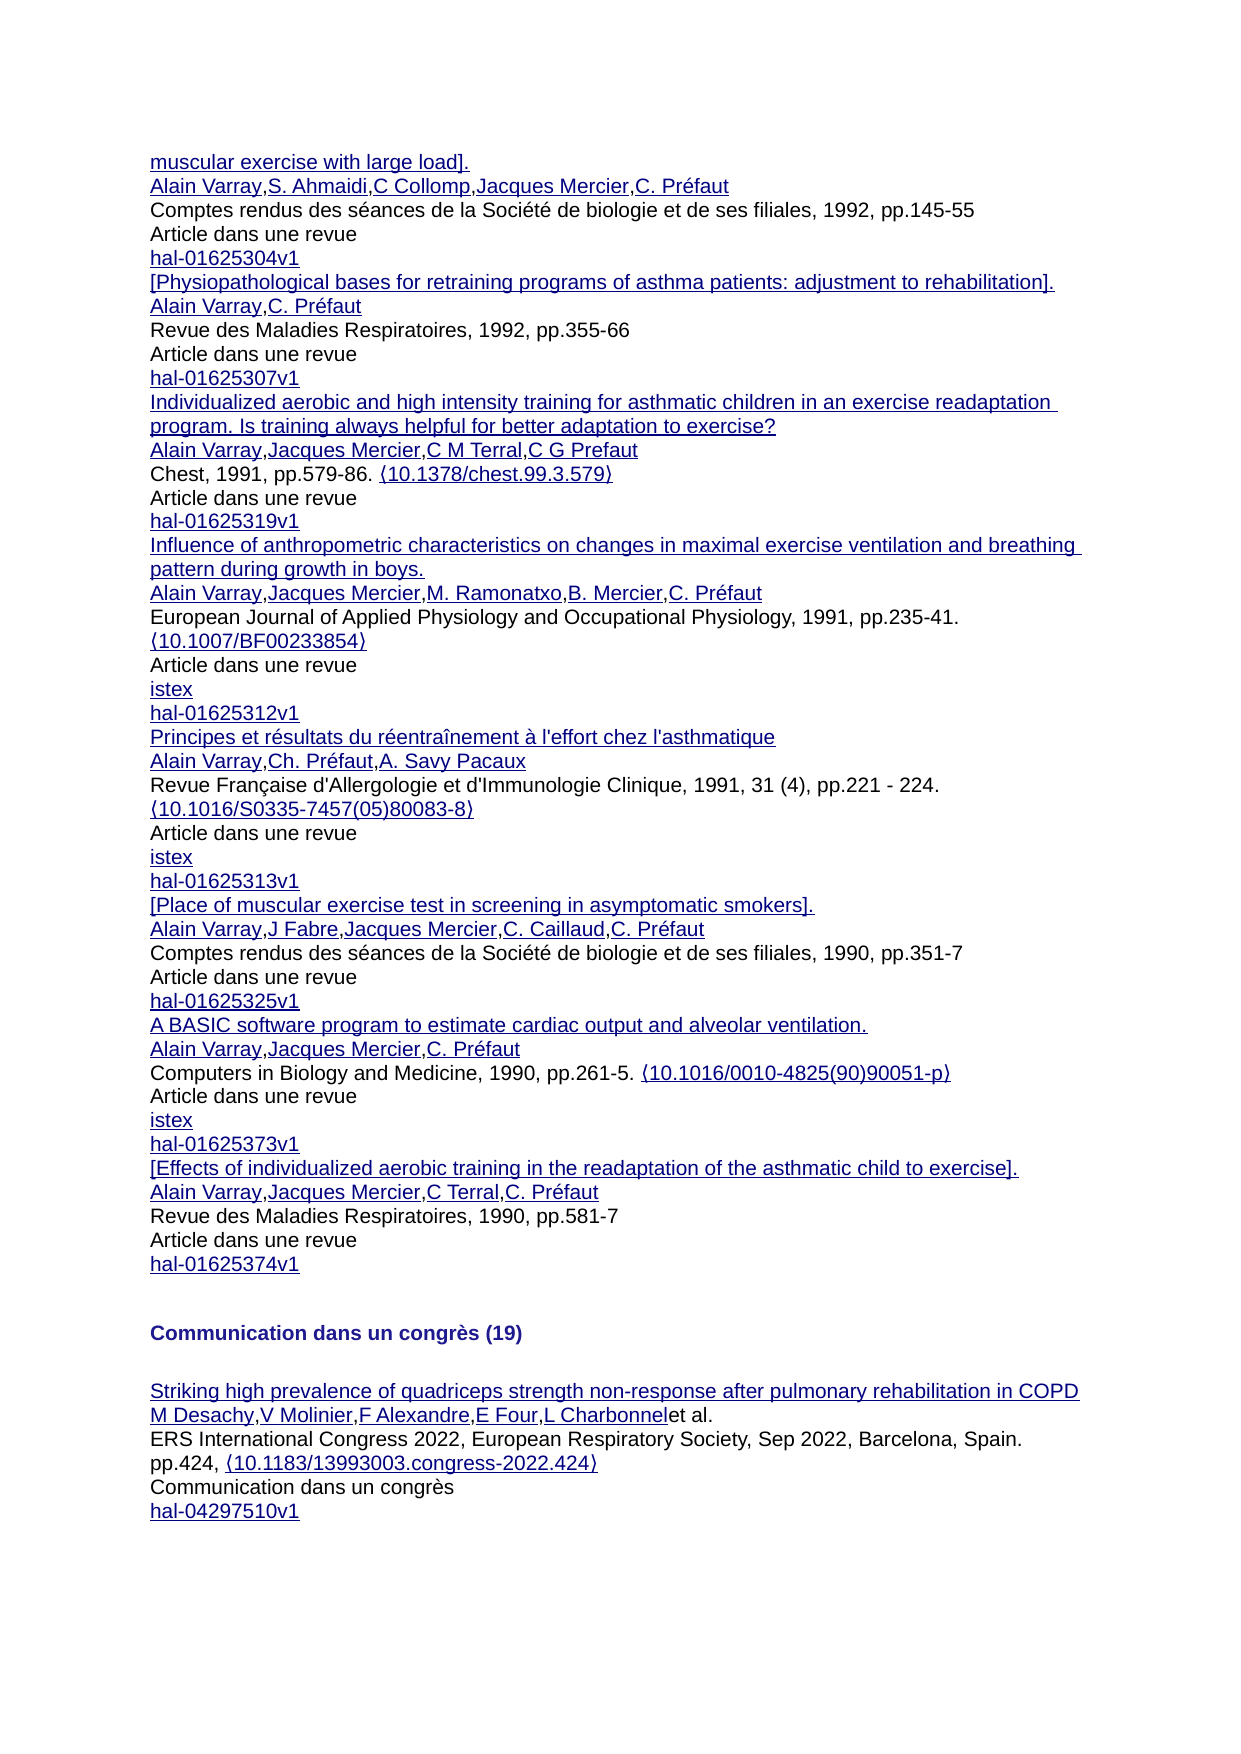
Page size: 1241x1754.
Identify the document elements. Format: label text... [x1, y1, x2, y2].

table_header Striking high prevalence of quadriceps strength non-response after pulmonary rehabilitation in COPD M Desachy,V Molinier,F Alexandre,E Four,L Charbonnelet al. ERS International Congress 2022, European Respiratory Society, Sep 2022, Barcelona, Spain. pp.424, ⟨10.1183/13993003.congress-2022.424⟩ Communication dans un congrès hal-04297510v1 [150, 1379, 1090, 1523]
table_cell [Physiopathological bases for retraining programs of asthma patients: adjustment to rehabilitation]. Alain Varray,C. Préfaut Revue des Maladies Respiratoires, 1992, pp.355-66 Article dans une revue hal-01625307v1 [150, 270, 1090, 389]
subtitle Communication dans un congrès (19) [150, 1321, 1090, 1345]
table_cell [Place of muscular exercise test in screening in asymptomatic smokers]. Alain Varray,J Fabre,Jacques Mercier,C. Caillaud,C. Préfaut Comptes rendus des séances de la Société de biologie et de ses filiales, 1990, pp.351-7 Article dans une revue hal-01625325v1 [150, 893, 1090, 1012]
table_cell [Relation between the change of slope of heart rate and second lactic and ventilatory thresholds in muscular exercise with large load]. Alain Varray,S. Ahmaidi,C Collomp,Jacques Mercier,C. Préfaut Comptes rendus des séances de la Société de biologie et de ses filiales, 1992, pp.145-55 Article dans une revue hal-01625304v1 [150, 150, 1090, 270]
table_cell Principes et résultats du réentraînement à l'effort chez l'asthmatique Alain Varray,Ch. Préfaut,A. Savy Pacaux Revue Française d'Allergologie et d'Immunologie Clinique, 1991, 31 (4), pp.221 - 224. ⟨10.1016/S0335-7457(05)80083-8⟩ Article dans une revue istex hal-01625313v1 [150, 725, 1090, 893]
table_cell A BASIC software program to estimate cardiac output and alveolar ventilation. Alain Varray,Jacques Mercier,C. Préfaut Computers in Biology and Medicine, 1990, pp.261-5. ⟨10.1016/0010-4825(90)90051-p⟩ Article dans une revue istex hal-01625373v1 [150, 1013, 1090, 1156]
table_cell Influence of anthropometric characteristics on changes in maximal exercise ventilation and breathing pattern during growth in boys. Alain Varray,Jacques Mercier,M. Ramonatxo,B. Mercier,C. Préfaut European Journal of Applied Physiology and Occupational Physiology, 1991, pp.235-41. ⟨10.1007/BF00233854⟩ Article dans une revue istex hal-01625312v1 [150, 533, 1090, 725]
table_cell [Effects of individualized aerobic training in the readaptation of the asthmatic child to exercise]. Alain Varray,Jacques Mercier,C Terral,C. Préfaut Revue des Maladies Respiratoires, 1990, pp.581-7 Article dans une revue hal-01625374v1 [150, 1156, 1090, 1276]
table_cell Individualized aerobic and high intensity training for asthmatic children in an exercise readaptation program. Is training always helpful for better adaptation to exercise? Alain Varray,Jacques Mercier,C M Terral,C G Prefaut Chest, 1991, pp.579-86. ⟨10.1378/chest.99.3.579⟩ Article dans une revue hal-01625319v1 [150, 390, 1090, 533]
